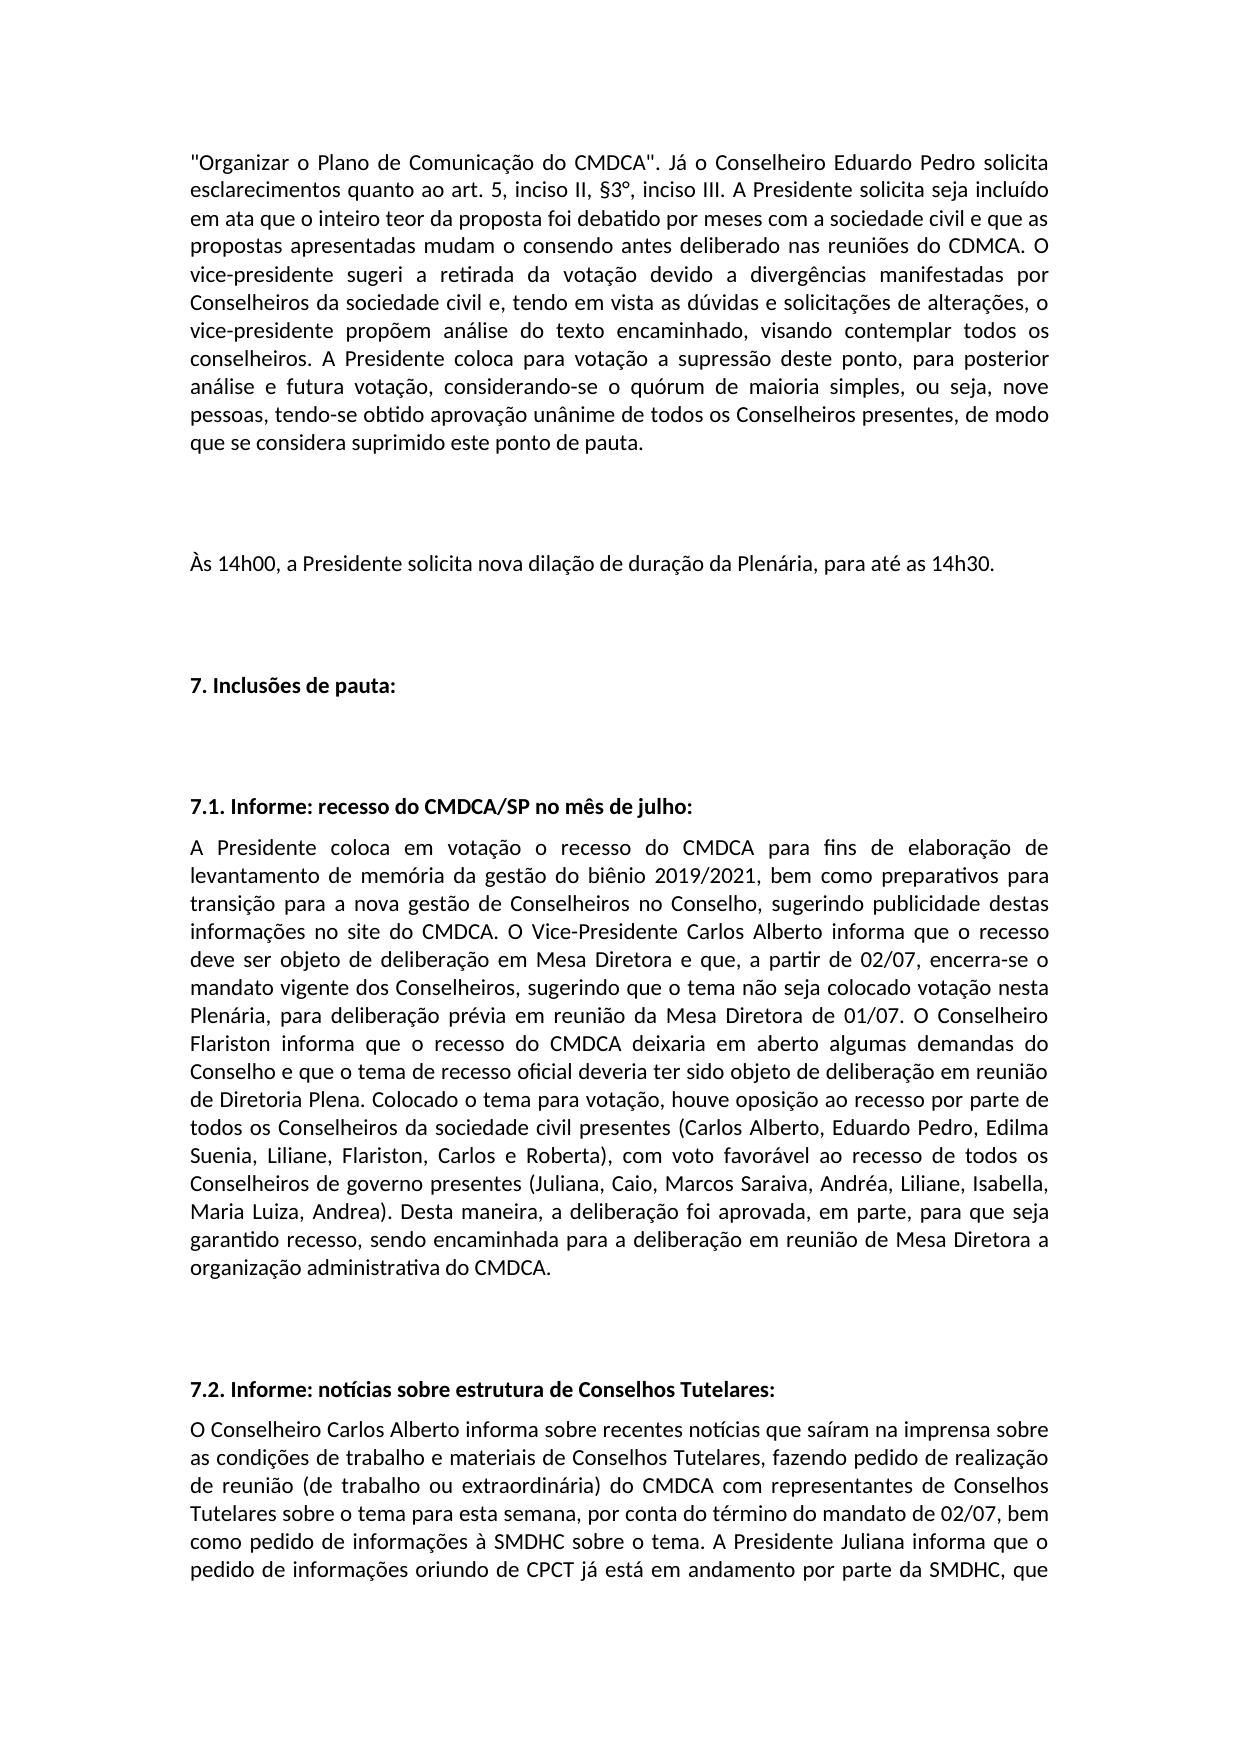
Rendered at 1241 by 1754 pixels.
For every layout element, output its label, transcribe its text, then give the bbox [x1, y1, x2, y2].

text "Organizar o Plano de Comunicação do CMDCA". Já o Conselheiro Eduardo Pedro solicita esclarecimentos quanto ao art. 5, inciso II, §3°, inciso III. A Presidente solicita seja incluído em ata que o inteiro teor da proposta foi debatido por meses com a sociedade civil e que as propostas apresentadas mudam o consendo antes deliberado nas reuniões do CDMCA. O vice-presidente sugeri a retirada da votação devido a divergências manifestadas por Conselheiros da sociedade civil e, tendo em vista as dúvidas e solicitações de alterações, o vice-presidente propõem análise do texto encaminhado, visando contemplar todos os conselheiros. A Presidente coloca para votação a supressão deste ponto, para posterior análise e futura votação, considerando-se o quórum de maioria simples, ou seja, nove pessoas, tendo-se obtido aprovação unânime de todos os Conselheiros presentes, de modo que se considera suprimido este ponto de pauta. [190, 148, 1051, 456]
text 7. Inclusões de pauta: [190, 671, 1051, 699]
text 7.1. Informe: recesso do CMDCA/SP no mês de julho: [190, 792, 1051, 821]
text A Presidente coloca em votação o recesso do CMDCA para fins de elaboração de levantamento de memória da gestão do biênio 2019/2021, bem como preparativos para transição para a nova gestão de Conselheiros no Conselho, sugerindo publicidade destas informações no site do CMDCA. O Vice-Presidente Carlos Alberto informa que o recesso deve ser objeto de deliberação em Mesa Diretora e que, a partir de 02/07, encerra-se o mandato vigente dos Conselheiros, sugerindo que o tema não seja colocado votação nesta Plenária, para deliberação prévia em reunião da Mesa Diretora de 01/07. O Conselheiro Flariston informa que o recesso do CMDCA deixaria em aberto algumas demandas do Conselho e que o tema de recesso oficial deveria ter sido objeto de deliberação em reunião de Diretoria Plena. Colocado o tema para votação, houve oposição ao recesso por parte de todos os Conselheiros da sociedade civil presentes (Carlos Alberto, Eduardo Pedro, Edilma Suenia, Liliane, Flariston, Carlos e Roberta), com voto favorável ao recesso de todos os Conselheiros de governo presentes (Juliana, Caio, Marcos Saraiva, Andréa, Liliane, Isabella, Maria Luiza, Andrea). Desta maneira, a deliberação foi aprovada, em parte, para que seja garantido recesso, sendo encaminhada para a deliberação em reunião de Mesa Diretora a organização administrativa do CMDCA. [190, 833, 1051, 1281]
text O Conselheiro Carlos Alberto informa sobre recentes notícias que saíram na imprensa sobre as condições de trabalho e materiais de Conselhos Tutelares, fazendo pedido de realização de reunião (de trabalho ou extraordinária) do CMDCA com representantes de Conselhos Tutelares sobre o tema para esta semana, por conta do término do mandato de 02/07, bem como pedido de informações à SMDHC sobre o tema. A Presidente Juliana informa que o pedido de informações oriundo de CPCT já está em andamento por parte da SMDHC, que [190, 1415, 1051, 1583]
text 7.2. Informe: notícias sobre estrutura de Conselhos Tutelares: [190, 1375, 1051, 1403]
text Às 14h00, a Presidente solicita nova dilação de duração da Plenária, para até as 14h30. [190, 549, 1051, 577]
